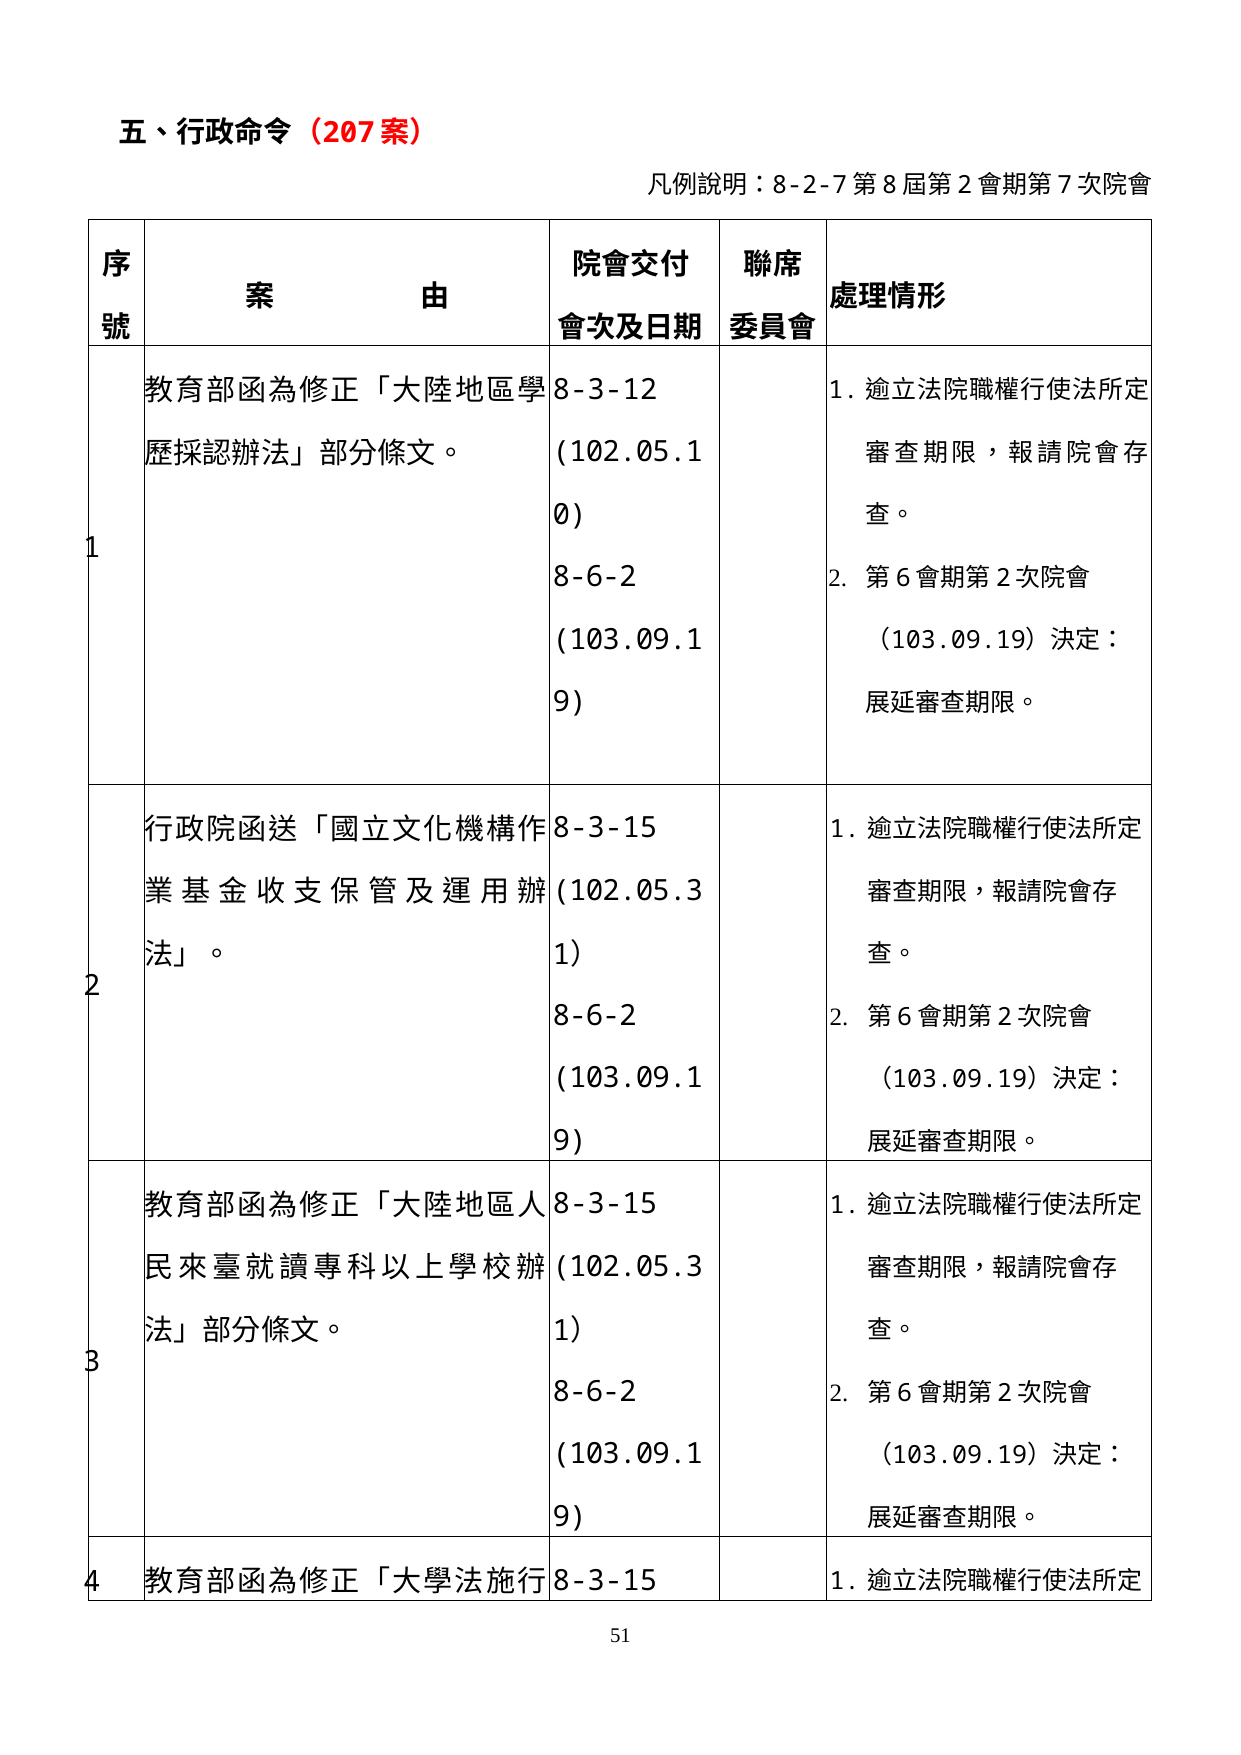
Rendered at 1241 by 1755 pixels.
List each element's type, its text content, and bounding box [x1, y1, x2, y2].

table_cell 教育部函為修正「大陸地區人民來臺就讀專科以上學校辦法」部分條文。 [145, 1161, 549, 1536]
table_cell [89, 1537, 144, 1599]
table_cell [89, 785, 144, 1160]
table_cell 逾立法院職權行使法所定審查期限，報請院會存查。 第6會期第2次院會（103.09.19）決定：展延審查期限。 [827, 1161, 1151, 1536]
table_cell [89, 1352, 95, 1359]
table_cell 8-3-15 [550, 1537, 719, 1599]
table_cell 逾立法院職權行使法所定審查期限，報請院會存查。 第6會期第2次院會（103.09.19）決定：展延審查期限。 [827, 785, 1151, 1160]
table_cell 逾立法院職權行使法所定審查期限，報請院會存查。 第6會期第2次院會（103.09.19）決定：展延審查期限。 [827, 1537, 1151, 1599]
table_cell [720, 785, 826, 1160]
table_cell 教育部函為修正「大陸地區學歷採認辦法」部分條文。 [145, 346, 549, 784]
text 五、行政命令（207案） [89, 106, 1152, 152]
table_cell [89, 346, 144, 784]
table_header 案 由 [145, 220, 549, 345]
table_cell 行政院函送「國立文化機構作業基金收支保管及運用辦法」。 [145, 785, 549, 1160]
table_cell [89, 1361, 96, 1369]
table_cell [89, 1573, 94, 1584]
table_cell [89, 976, 95, 988]
table_header 序號 [89, 220, 144, 345]
table_header 院會交付 會次及日期 [550, 220, 719, 345]
table_cell [89, 1161, 144, 1536]
table_cell 8-3-15 (102.05.31） 8-6-2 (103.09.19) [550, 785, 719, 1160]
table_cell 8-3-12 (102.05.10) 8-6-2 (103.09.19) [550, 346, 719, 784]
table_cell 教育部函為修正「大學法施行 [145, 1537, 549, 1599]
table_cell 8-3-15 (102.05.31） 8-6-2 (103.09.19) [550, 1161, 719, 1536]
table_cell [720, 1537, 826, 1599]
table_header 聯席 委員會 [720, 220, 826, 345]
table_header 處理情形 [827, 220, 1151, 345]
table_cell [720, 1161, 826, 1536]
table_cell 逾立法院職權行使法所定審查期限，報請院會存查。 第6會期第2次院會（103.09.19）決定：展延審查期限。 [827, 346, 1151, 784]
text 凡例說明：8-2-7第8屆第2會期第7次院會 [89, 164, 1152, 201]
table_cell [720, 346, 826, 784]
